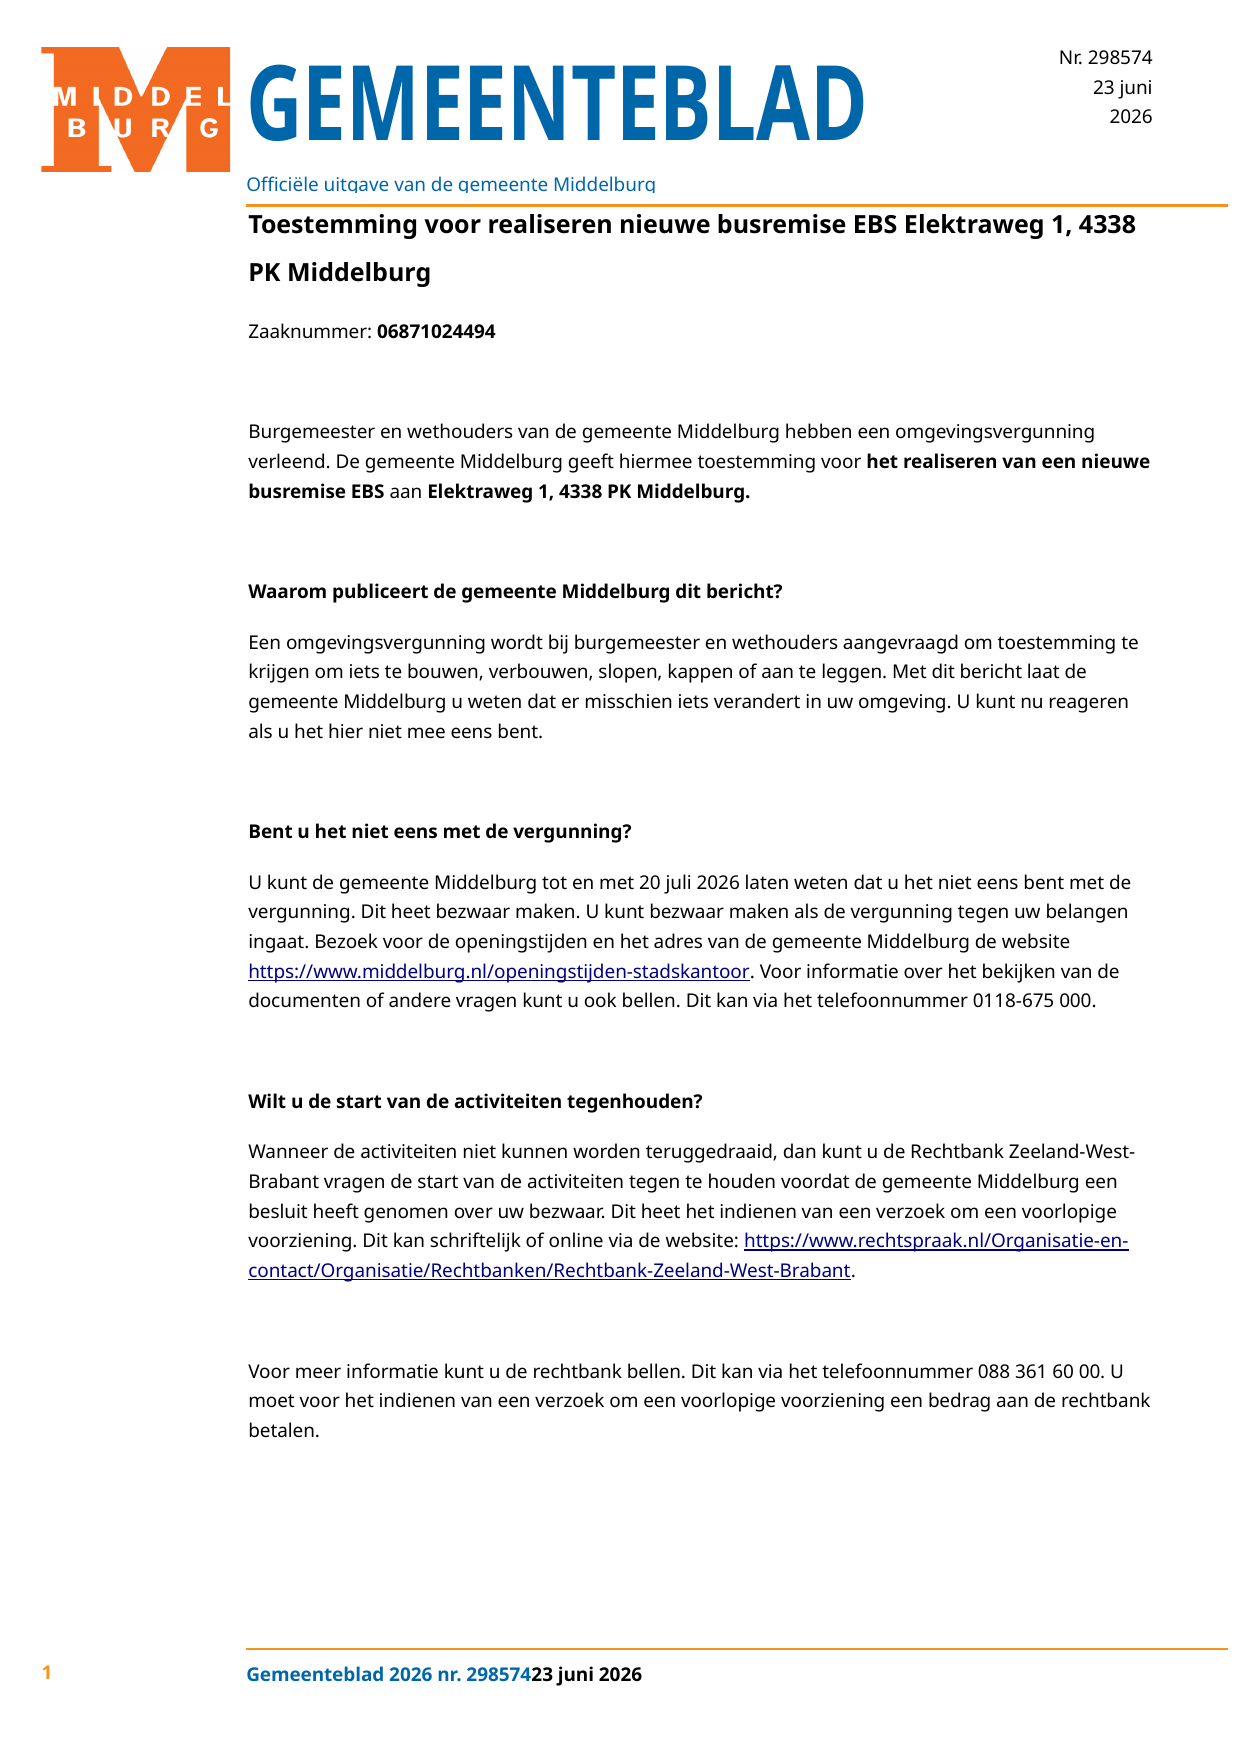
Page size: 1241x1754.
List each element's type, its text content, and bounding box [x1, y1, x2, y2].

text Zaaknummer: 06871024494 [248, 318, 1152, 344]
text Bent u het niet eens met de vergunning? [248, 819, 1152, 844]
text Burgemeester en wethouders van de gemeente Middelburg hebben een omgevingsvergunning verleend. De gemeente Middelburg geeft hiermee toestemming voor het realiseren van een nieuwe busremise EBS aan Elektraweg 1, 4338 PK Middelburg. [248, 419, 1152, 504]
text Wilt u de start van de activiteiten tegenhouden? [248, 1088, 1152, 1114]
text Wanneer de activiteiten niet kunnen worden teruggedraaid, dan kunt u de Rechtbank Zeeland-West-Brabant vragen de start van de activiteiten tegen te houden voordat de gemeente Middelburg een besluit heeft genomen over uw bezwaar. Dit heet het indienen van een verzoek om een voorlopige voorziening. Dit kan schriftelijk of online via de website: https://www.rechtspraak.nl/Organisatie-en-contact/Organisatie/Rechtbanken/Rechtbank-Zeeland-West-Brabant. [248, 1139, 1152, 1283]
text Waarom publiceert de gemeente Middelburg dit bericht? [248, 579, 1152, 604]
text Voor meer informatie kunt u de rechtbank bellen. Dit kan via het telefoonnummer 088 361 60 00. U moet voor het indienen van een verzoek om een voorlopige voorziening een bedrag aan de rechtbank betalen. [248, 1358, 1152, 1443]
text U kunt de gemeente Middelburg tot en met 20 juli 2026 laten weten dat u het niet eens bent met de vergunning. Dit heet bezwaar maken. U kunt bezwaar maken als de vergunning tegen uw belangen ingaat. Bezoek voor de openingstijden en het adres van de gemeente Middelburg de website https://www.middelburg.nl/openingstijden-stadskantoor. Voor informatie over het bekijken van de documenten of andere vragen kunt u ook bellen. Dit kan via het telefoonnummer 0118-675 000. [248, 869, 1152, 1013]
text Een omgevingsvergunning wordt bij burgemeester en wethouders aangevraagd om toestemming te krijgen om iets te bouwen, verbouwen, slopen, kappen of aan te leggen. Met dit bericht laat de gemeente Middelburg u weten dat er misschien iets verandert in uw omgeving. U kunt nu reageren als u het hier niet mee eens bent. [248, 629, 1152, 744]
picture [41, 47, 231, 172]
text Toestemming voor realiseren nieuwe busremise EBS Elektraweg 1, 4338 PK Middelburg [248, 207, 1152, 288]
